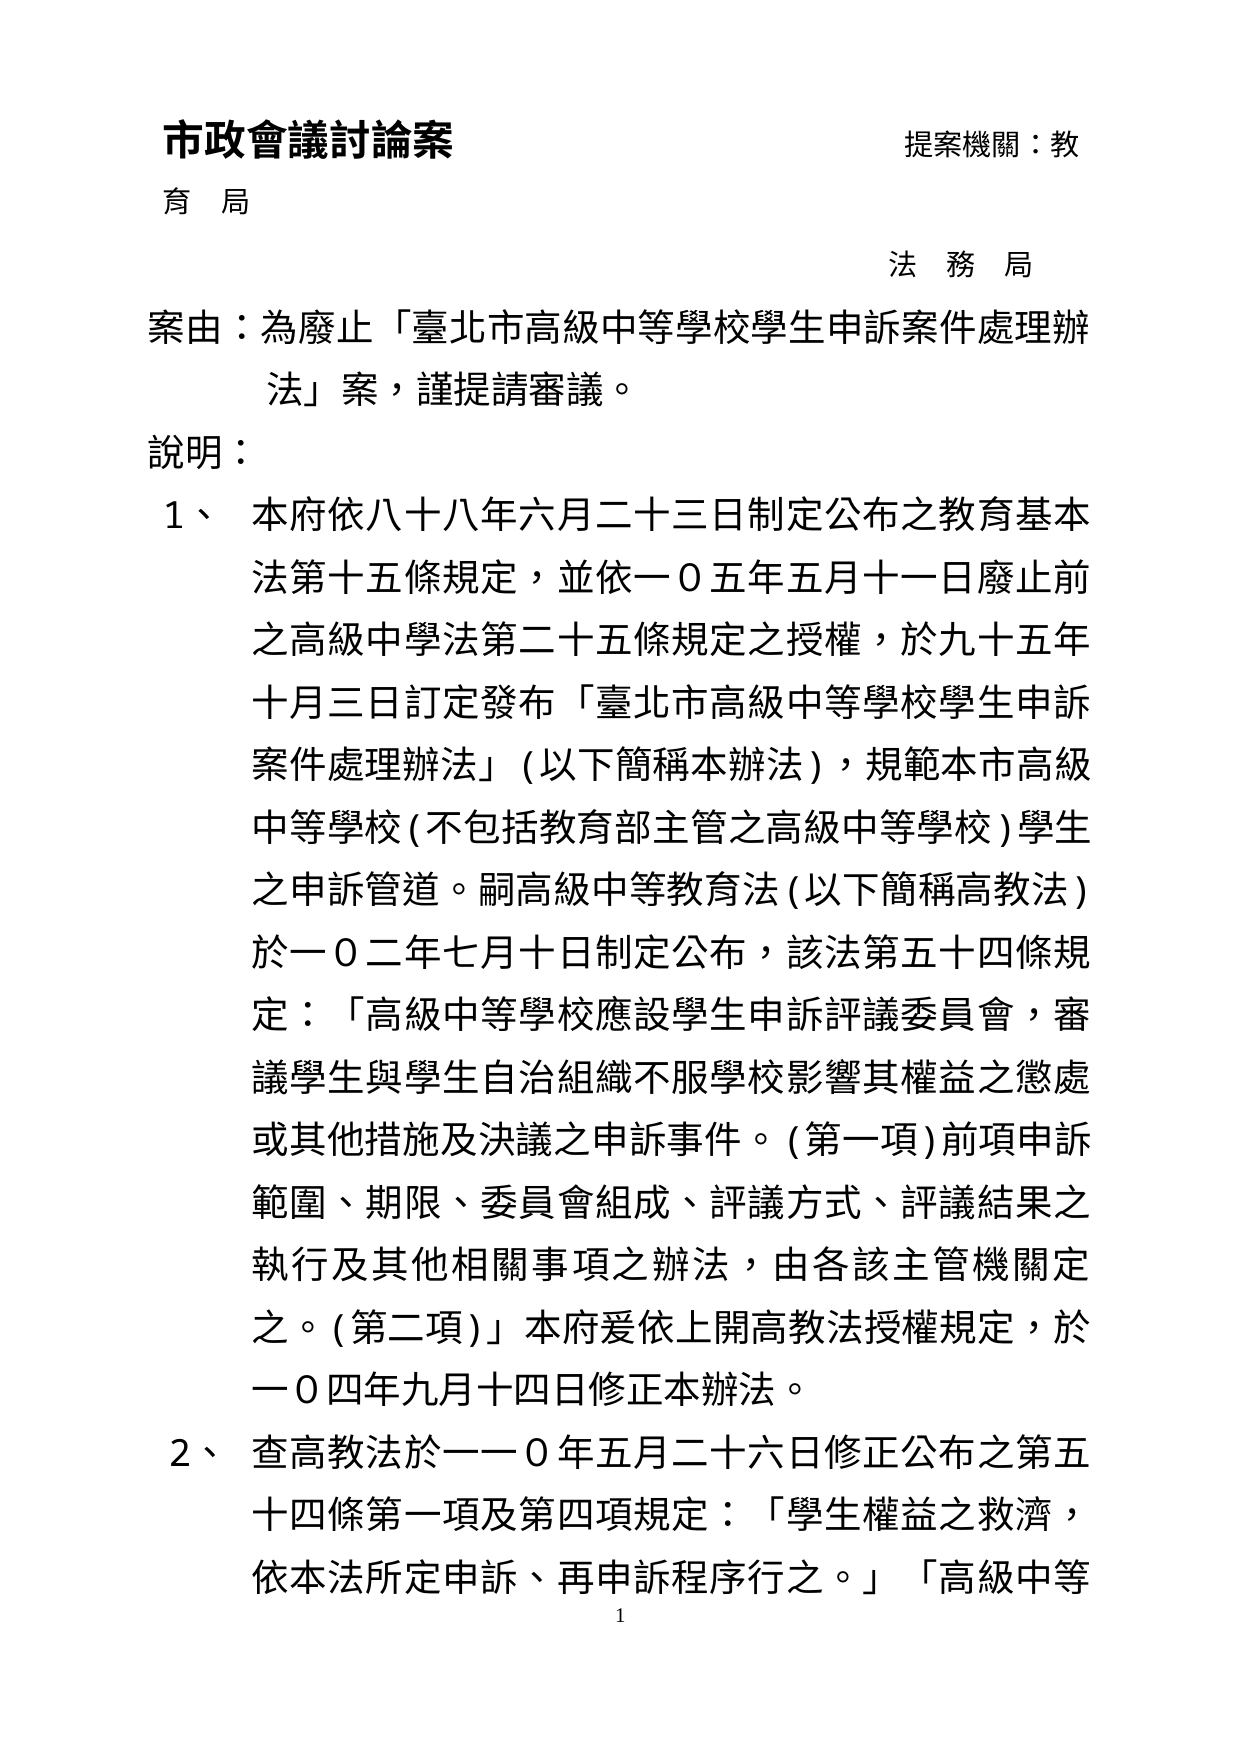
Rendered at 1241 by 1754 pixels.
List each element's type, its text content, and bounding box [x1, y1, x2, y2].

text 法 務 局 [148, 221, 1034, 283]
text 案由：為廢止「臺北市高級中等學校學生申訴案件處理辦法」案，謹提請審議。 [148, 283, 1092, 408]
list 查高教法於一一０年五月二十六日修正公布之第五十四條第一項及第四項規定：「學生權益之救濟，依本法所定申訴、再申訴程序行之。」「高級中等 [168, 1408, 1092, 1596]
text 市政會議討論案 提案機關：教 育 局 [162, 96, 1093, 221]
list 本府依八十八年六月二十三日制定公布之教育基本法第十五條規定，並依一０五年五月十一日廢止前之高級中學法第二十五條規定之授權，於九十五年十月三日訂定發布「臺北市高級中等學校學生申訴案件處理辦法」(以下簡稱本辦法)，規範本市高級中等學校(不包括教育部主管之高級中等學校)學生之申訴管道。嗣高級中等教育法(以下簡稱高教法)於一０二年七月十日制定公布，該法第五十四條規定：「高級中等學校應設學生申訴評議委員會，審議學生與學生自治組織不服學校影響其權益之懲處或其他措施及決議之申訴事件。(第一項)前項申訴範圍、期限、委員會組成、評議方式、評議結果之執行及其他相關事項之辦法，由各該主管機關定之。(第二項)」本府爰依上開高教法授權規定，於一０四年九月十四日修正本辦法。 [162, 471, 1092, 1408]
text 說明： [148, 408, 1092, 471]
